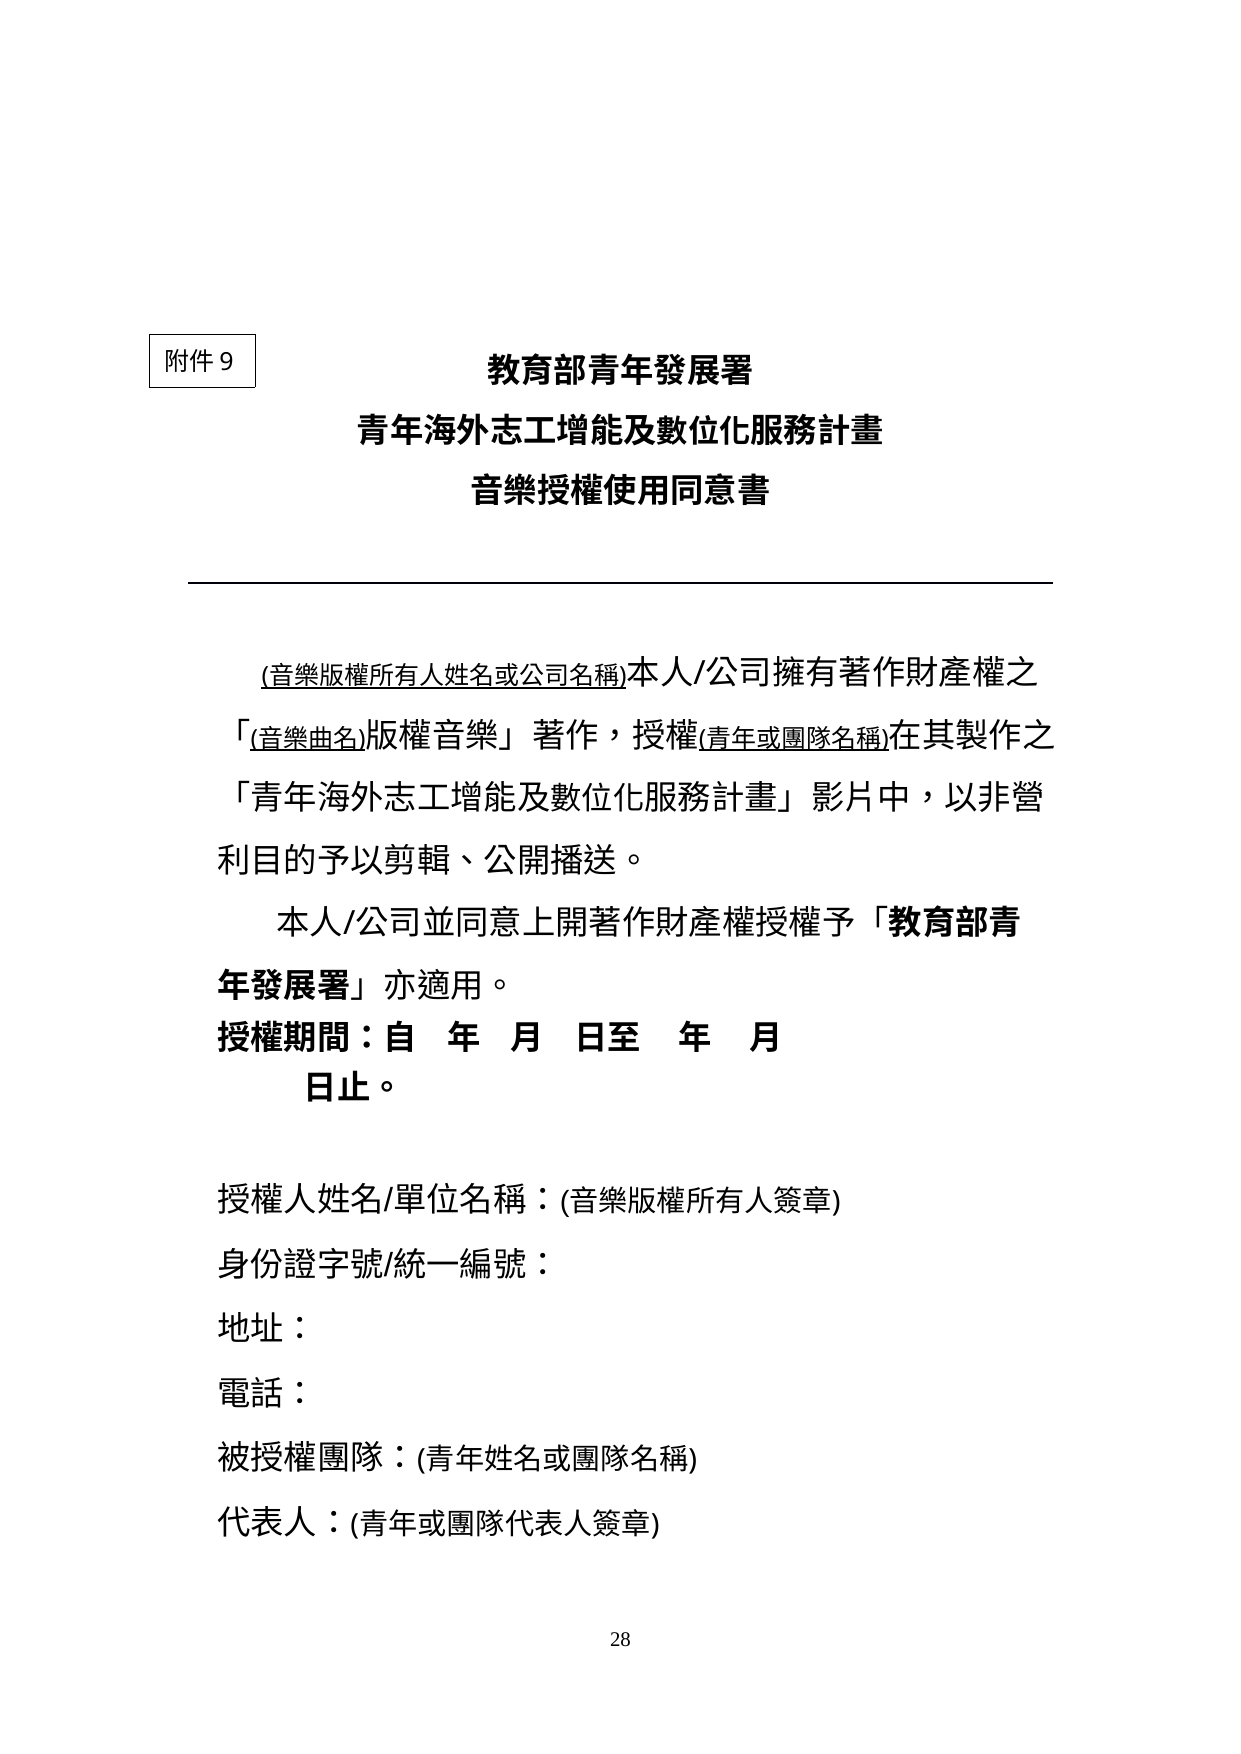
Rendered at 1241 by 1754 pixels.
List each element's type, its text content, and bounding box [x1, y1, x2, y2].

text 日止。 [217, 1060, 1082, 1110]
text 身份證字號/統一編號： [187, 1224, 1053, 1289]
text 代表人：(青年或團隊代表人簽章) [187, 1483, 1053, 1547]
text 授權人姓名/單位名稱：(音樂版權所有人簽章) [187, 1160, 1053, 1224]
text 被授權團隊：(青年姓名或團隊名稱) [187, 1418, 1053, 1483]
text 授權期間：自 年 月 日至 年 月 [217, 1010, 1082, 1060]
text 地址： [187, 1289, 1053, 1353]
text 教育部青年發展署 [187, 343, 1053, 392]
text 電話： [187, 1353, 1053, 1418]
text 附件9 [164, 342, 240, 378]
text 青年海外志工增能及數位化服務計畫 [187, 404, 1053, 452]
text (音樂版權所有人姓名或公司名稱)本人/公司擁有著作財產權之「(音樂曲名)版權音樂」著作，授權(青年或團隊名稱)在其製作之「青年海外志工增能及數位化服務計畫」影片中，以非營利目的予以剪輯、公開播送。 [217, 635, 1067, 885]
text 本人/公司並同意上開著作財產權授權予「教育部青年發展署」亦適用。 [217, 885, 1053, 1010]
text 音樂授權使用同意書 [187, 464, 1053, 512]
